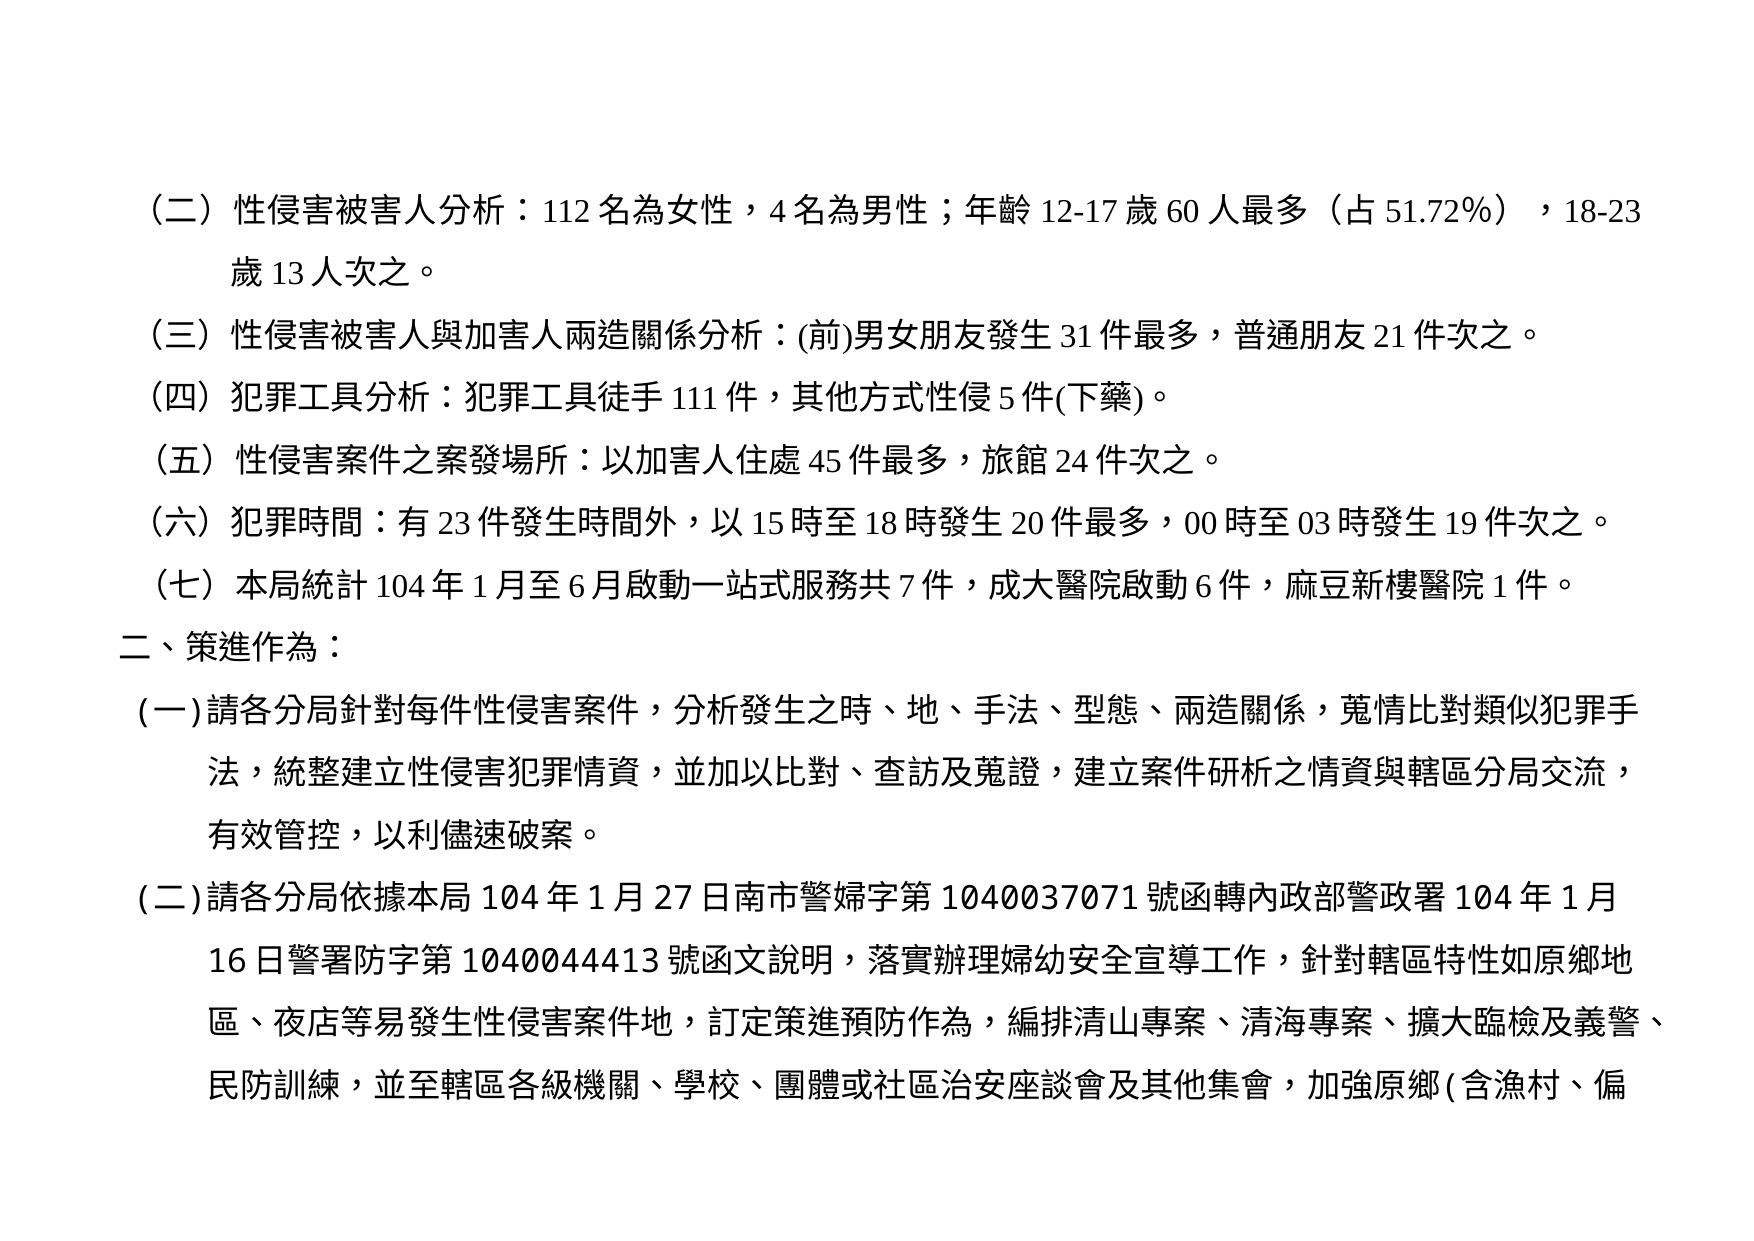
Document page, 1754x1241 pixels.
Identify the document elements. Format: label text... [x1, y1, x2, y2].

text （七）本局統計104年1月至6月啟動一站式服務共7件，成大醫院啟動6件，麻豆新樓醫院1件。 [118, 541, 1642, 604]
text (一)請各分局針對每件性侵害案件，分析發生之時、地、手法、型態、兩造關係，蒐情比對類似犯罪手法，統整建立性侵害犯罪情資，並加以比對、查訪及蒐證，建立案件研析之情資與轄區分局交流，有效管控，以利儘速破案。 [133, 666, 1642, 854]
text （六）犯罪時間：有23件發生時間外，以15時至18時發生20件最多，00時至03時發生19件次之。 [131, 479, 1642, 541]
text （三）性侵害被害人與加害人兩造關係分析：(前)男女朋友發生31件最多，普通朋友21件次之。 [131, 291, 1642, 354]
text （五）性侵害案件之案發場所：以加害人住處45件最多，旅館24件次之。 [118, 416, 1642, 479]
text （四）犯罪工具分析：犯罪工具徒手111件，其他方式性侵5件(下藥)。 [131, 354, 1642, 416]
text (二)請各分局依據本局104年1月27日南市警婦字第1040037071號函轉內政部警政署104年1月16日警署防字第1040044413號函文說明，落實辦理婦幼安全宣導工作，針對轄區特性如原鄉地區、夜店等易發生性侵害案件地，訂定策進預防作為，編排清山專案、清海專案、擴大臨檢及義警、民防訓練，並至轄區各級機關、學校、團體或社區治安座談會及其他集會，加強原鄉(含漁村、偏遠山區)及夜店等易發生性侵害案件地區婦幼安全宣導，灌輸民眾及學生防範性犯罪知識，充實危機處理能力，並提醒對認識者仍應提高警覺，避免陷入危險情境或疏於防範導致增加被害機會，提升婦幼自我保護意識。 [133, 854, 1642, 1104]
text （二）性侵害被害人分析：112名為女性，4名為男性；年齡12-17歲60人最多（占51.72％），18-23歲13人次之。 [131, 166, 1642, 291]
text 二、策進作為： [118, 604, 1642, 666]
